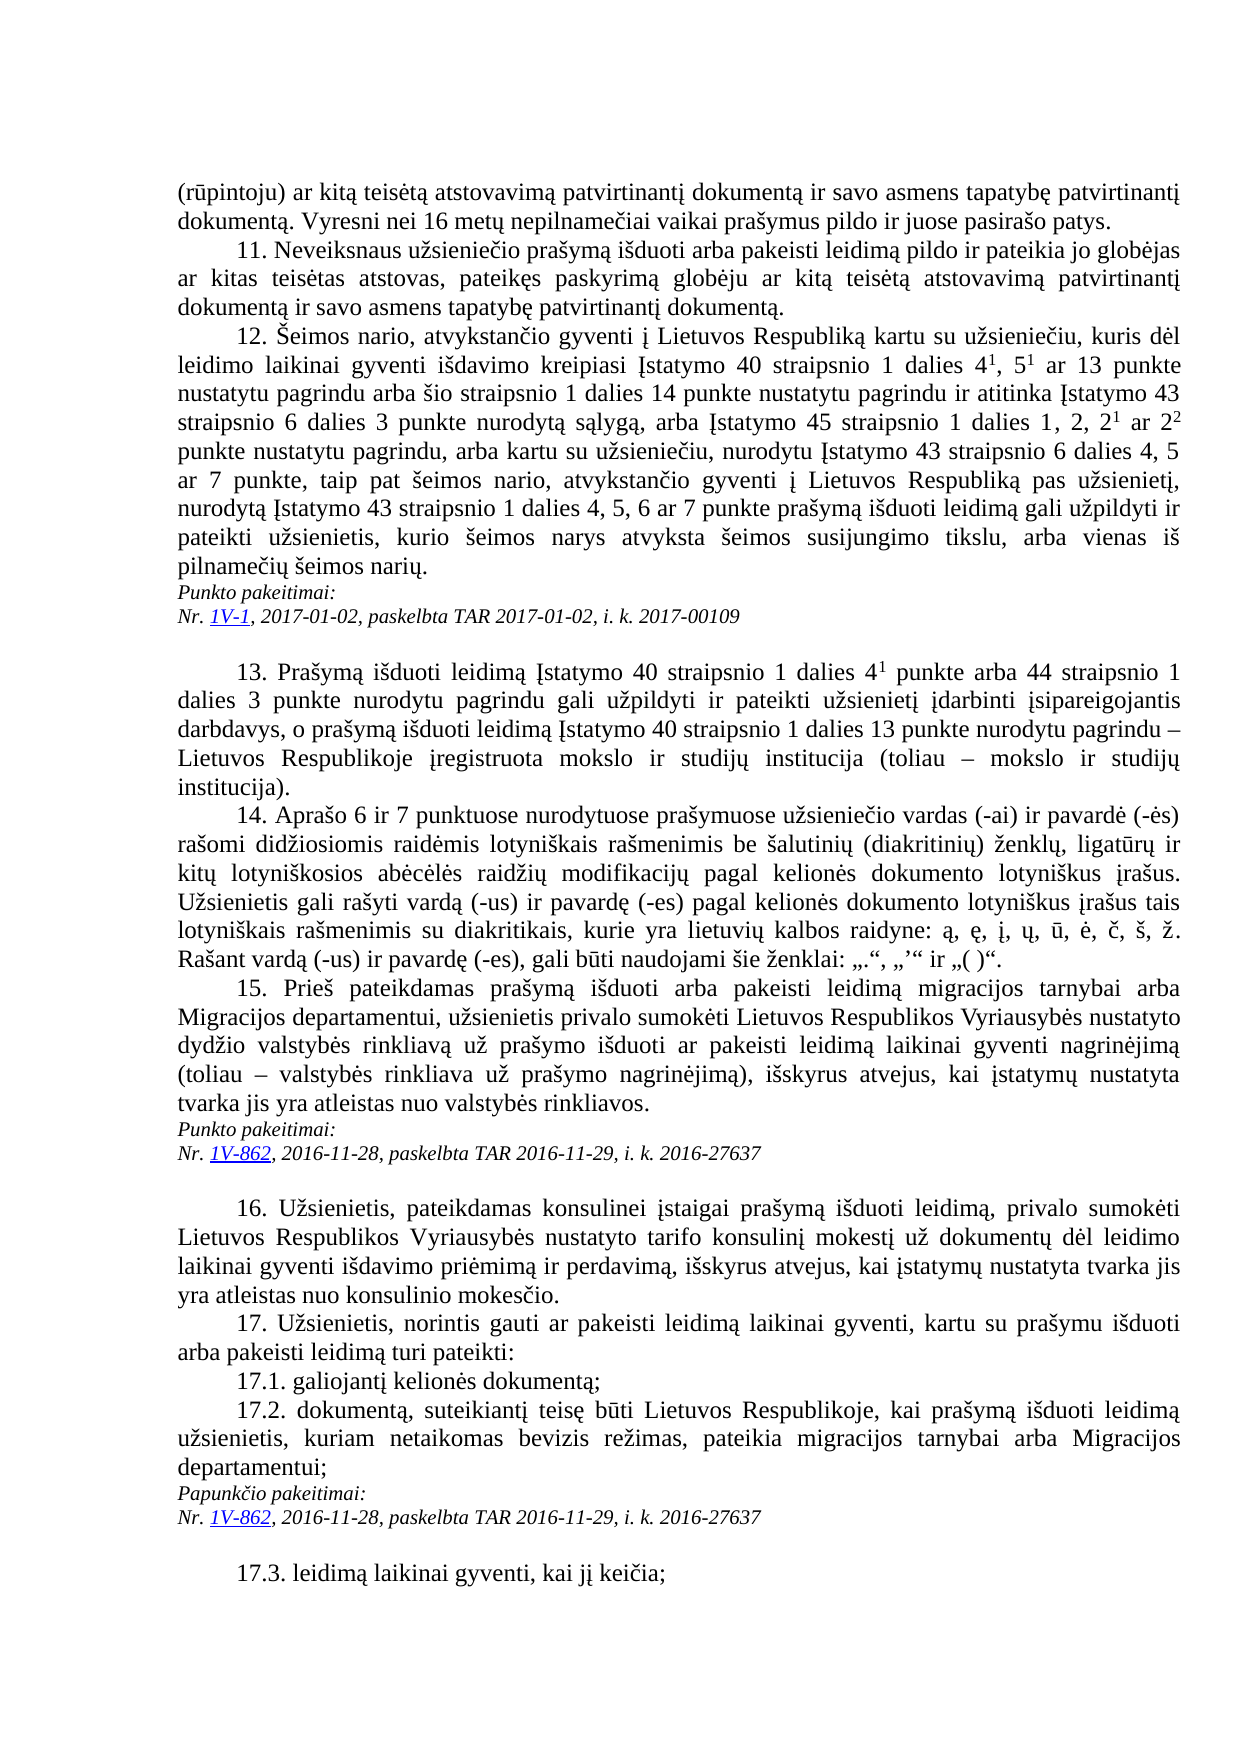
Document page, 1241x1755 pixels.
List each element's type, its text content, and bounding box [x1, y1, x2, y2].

text (rūpintoju) ar kitą teisėtą atstovavimą patvirtinantį dokumentą ir savo asmens tapatybę patvirtinantį dokumentą. Vyresni nei 16 metų nepilnamečiai vaikai prašymus pildo ir juose pasirašo patys. [177, 177, 1181, 235]
text 14. Aprašo 6 ir 7 punktuose nurodytuose prašymuose užsieniečio vardas (-ai) ir pavardė (-ės) rašomi didžiosiomis raidėmis lotyniškais rašmenimis be šalutinių (diakritinių) ženklų, ligatūrų ir kitų lotyniškosios abėcėlės raidžių modifikacijų pagal kelionės dokumento lotyniškus įrašus. Užsienietis gali rašyti vardą (-us) ir pavardę (-es) pagal kelionės dokumento lotyniškus įrašus tais lotyniškais rašmenimis su diakritikais, kurie yra lietuvių kalbos raidyne: ą, ę, į, ų, ū, ė, č, š, ž. Rašant vardą (-us) ir pavardę (-es), gali būti naudojami šie ženklai: „.“, „’“ ir „( )“. [177, 800, 1181, 973]
text 17.1. galiojantį kelionės dokumentą; [177, 1366, 1181, 1395]
text 17.3. leidimą laikinai gyventi, kai jį keičia; [177, 1558, 1181, 1587]
text 11. Neveiksnaus užsieniečio prašymą išduoti arba pakeisti leidimą pildo ir pateikia jo globėjas ar kitas teisėtas atstovas, pateikęs paskyrimą globėju ar kitą teisėtą atstovavimą patvirtinantį dokumentą ir savo asmens tapatybę patvirtinantį dokumentą. [177, 235, 1181, 321]
text 13. Prašymą išduoti leidimą Įstatymo 40 straipsnio 1 dalies 41 punkte arba 44 straipsnio 1 dalies 3 punkte nurodytu pagrindu gali užpildyti ir pateikti užsienietį įdarbinti įsipareigojantis darbdavys, o prašymą išduoti leidimą Įstatymo 40 straipsnio 1 dalies 13 punkte nurodytu pagrindu – Lietuvos Respublikoje įregistruota mokslo ir studijų institucija (toliau – mokslo ir studijų institucija). [177, 657, 1181, 800]
text Punkto pakeitimai: [177, 1117, 1181, 1141]
text Nr. 1V-862, 2016-11-28, paskelbta TAR 2016-11-29, i. k. 2016-27637 [177, 1141, 1181, 1165]
text Nr. 1V-862, 2016-11-28, paskelbta TAR 2016-11-29, i. k. 2016-27637 [177, 1505, 1181, 1529]
text Papunkčio pakeitimai: [177, 1481, 1181, 1505]
text 17. Užsienietis, norintis gauti ar pakeisti leidimą laikinai gyventi, kartu su prašymu išduoti arba pakeisti leidimą turi pateikti: [177, 1308, 1181, 1366]
text 15. Prieš pateikdamas prašymą išduoti arba pakeisti leidimą migracijos tarnybai arba Migracijos departamentui, užsienietis privalo sumokėti Lietuvos Respublikos Vyriausybės nustatyto dydžio valstybės rinkliavą už prašymo išduoti ar pakeisti leidimą laikinai gyventi nagrinėjimą (toliau – valstybės rinkliava už prašymo nagrinėjimą), išskyrus atvejus, kai įstatymų nustatyta tvarka jis yra atleistas nuo valstybės rinkliavos. [177, 973, 1181, 1117]
text Punkto pakeitimai: [177, 580, 1181, 604]
text 16. Užsienietis, pateikdamas konsulinei įstaigai prašymą išduoti leidimą, privalo sumokėti Lietuvos Respublikos Vyriausybės nustatyto tarifo konsulinį mokestį už dokumentų dėl leidimo laikinai gyventi išdavimo priėmimą ir perdavimą, išskyrus atvejus, kai įstatymų nustatyta tvarka jis yra atleistas nuo konsulinio mokesčio. [177, 1193, 1181, 1308]
text 12. Šeimos nario, atvykstančio gyventi į Lietuvos Respubliką kartu su užsieniečiu, kuris dėl leidimo laikinai gyventi išdavimo kreipiasi Įstatymo 40 straipsnio 1 dalies 41, 51 ar 13 punkte nustatytu pagrindu arba šio straipsnio 1 dalies 14 punkte nustatytu pagrindu ir atitinka Įstatymo 43 straipsnio 6 dalies 3 punkte nurodytą sąlygą, arba Įstatymo 45 straipsnio 1 dalies 1, 2, 21 ar 22 punkte nustatytu pagrindu, arba kartu su užsieniečiu, nurodytu Įstatymo 43 straipsnio 6 dalies 4, 5 ar 7 punkte, taip pat šeimos nario, atvykstančio gyventi į Lietuvos Respubliką pas užsienietį, nurodytą Įstatymo 43 straipsnio 1 dalies 4, 5, 6 ar 7 punkte prašymą išduoti leidimą gali užpildyti ir pateikti užsienietis, kurio šeimos narys atvyksta šeimos susijungimo tikslu, arba vienas iš pilnamečių šeimos narių. [177, 321, 1181, 580]
text 17.2. dokumentą, suteikiantį teisę būti Lietuvos Respublikoje, kai prašymą išduoti leidimą užsienietis, kuriam netaikomas bevizis režimas, pateikia migracijos tarnybai arba Migracijos departamentui; [177, 1395, 1181, 1481]
text Nr. 1V-1, 2017-01-02, paskelbta TAR 2017-01-02, i. k. 2017-00109 [177, 604, 1181, 628]
